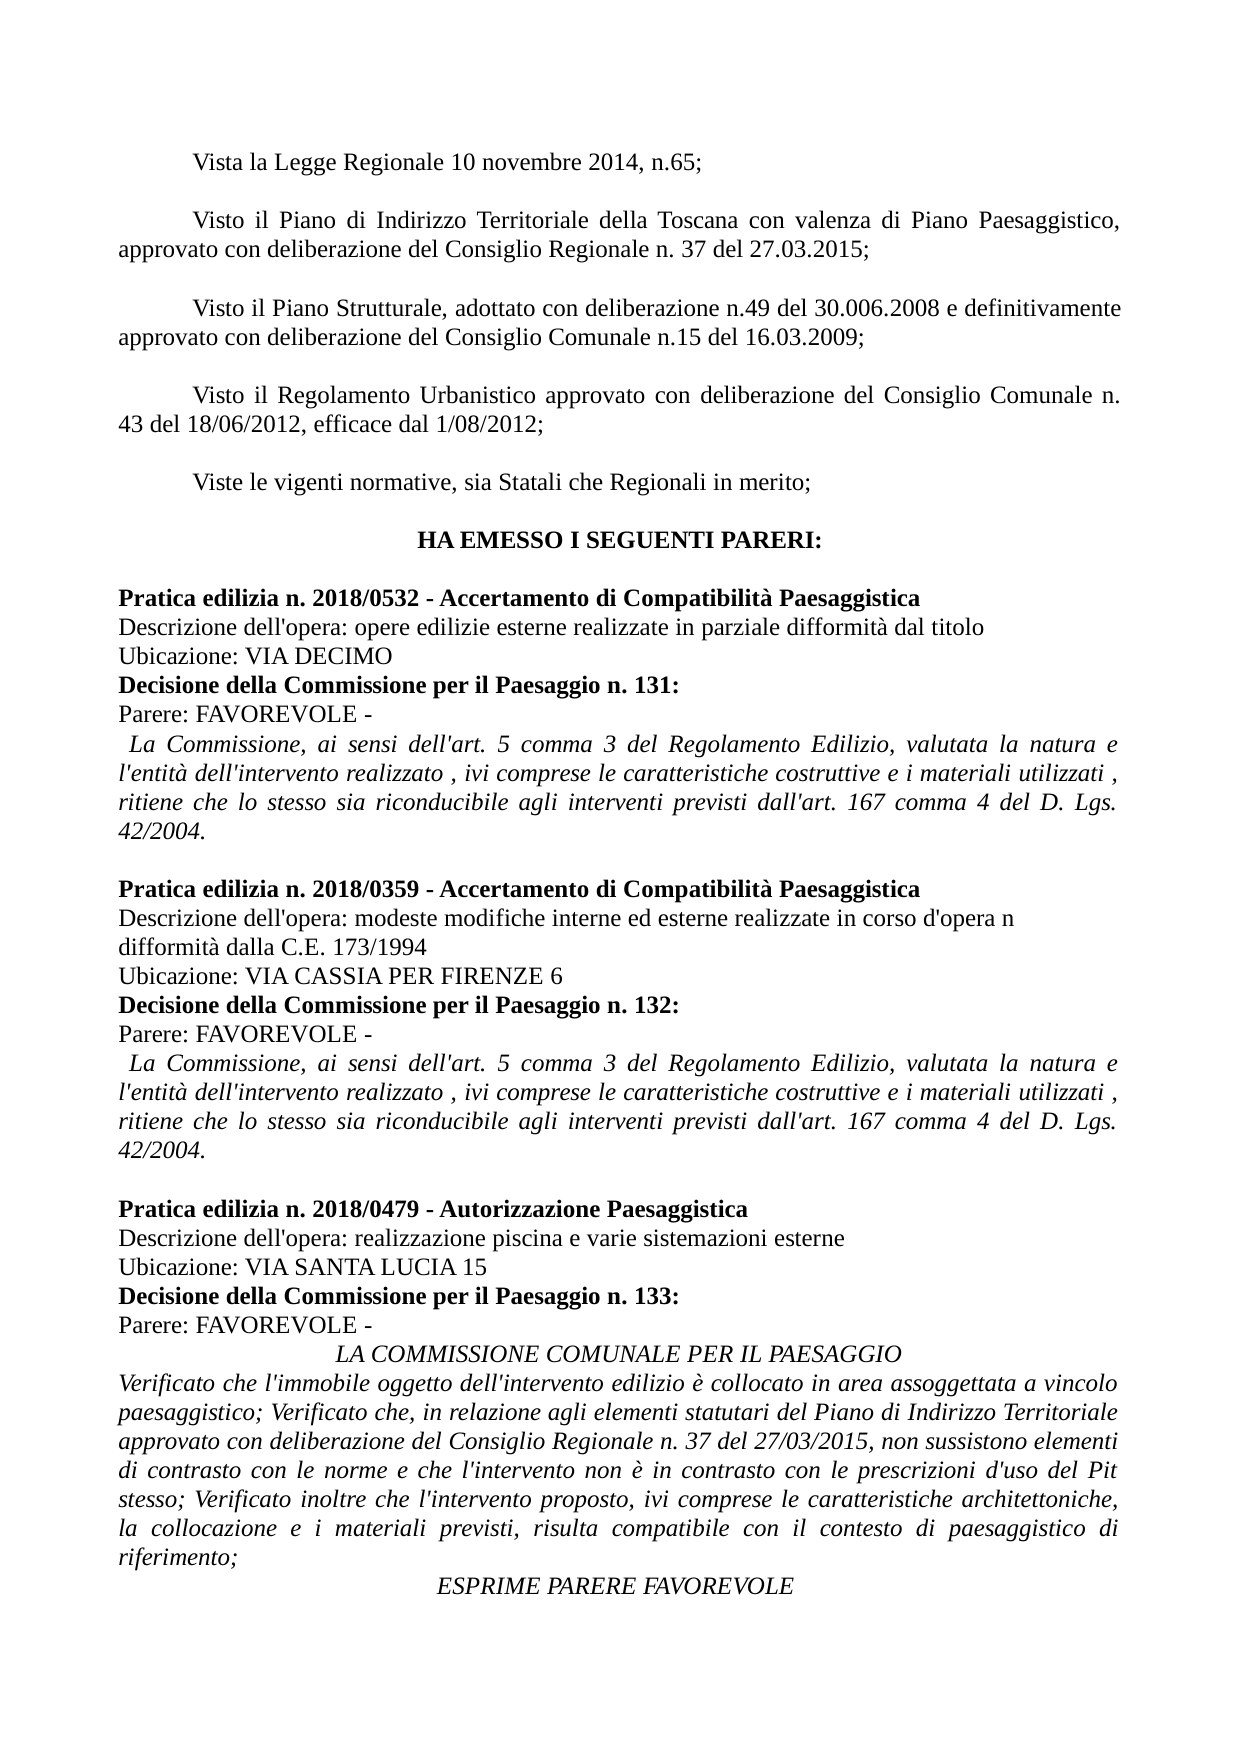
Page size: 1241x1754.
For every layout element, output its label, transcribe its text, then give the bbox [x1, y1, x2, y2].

text Parere: FAVOREVOLE - [118, 1019, 1122, 1048]
text Visto il Piano Strutturale, adottato con deliberazione n.49 del 30.006.2008 e definitivamente approvato con deliberazione del Consiglio Comunale n.15 del 16.03.2009; [118, 292, 1122, 351]
text La Commissione, ai sensi dell'art. 5 comma 3 del Regolamento Edilizio, valutata la natura e l'entità dell'intervento realizzato , ivi comprese le caratteristiche costruttive e i materiali utilizzati , ritiene che lo stesso sia riconducibile agli interventi previsti dall'art. 167 comma 4 del D. Lgs. 42/2004. [118, 1048, 1122, 1164]
text La Commissione, ai sensi dell'art. 5 comma 3 del Regolamento Edilizio, valutata la natura e l'entità dell'intervento realizzato , ivi comprese le caratteristiche costruttive e i materiali utilizzati , ritiene che lo stesso sia riconducibile agli interventi previsti dall'art. 167 comma 4 del D. Lgs. 42/2004. [118, 728, 1122, 845]
text Decisione della Commissione per il Paesaggio n. 132: [118, 990, 1122, 1019]
text Decisione della Commissione per il Paesaggio n. 131: [118, 670, 1122, 699]
text Visto il Regolamento Urbanistico approvato con deliberazione del Consiglio Comunale n. 43 del 18/06/2012, efficace dal 1/08/2012; [118, 380, 1122, 438]
text LA COMMISSIONE COMUNALE PER IL PAESAGGIO [118, 1339, 1122, 1368]
text Ubicazione: VIA SANTA LUCIA 15 [118, 1252, 1122, 1281]
text Pratica edilizia n. 2018/0359 - Accertamento di Compatibilità Paesaggistica [118, 874, 1122, 903]
text Viste le vigenti normative, sia Statali che Regionali in merito; [118, 467, 1122, 496]
text Pratica edilizia n. 2018/0532 - Accertamento di Compatibilità Paesaggistica [118, 583, 1122, 612]
text HA EMESSO I SEGUENTI PARERI: [118, 525, 1122, 554]
text Visto il Piano di Indirizzo Territoriale della Toscana con valenza di Piano Paesaggistico, approvato con deliberazione del Consiglio Regionale n. 37 del 27.03.2015; [118, 205, 1122, 263]
text Pratica edilizia n. 2018/0479 - Autorizzazione Paesaggistica [118, 1193, 1122, 1222]
text Descrizione dell'opera: realizzazione piscina e varie sistemazioni esterne [118, 1222, 1122, 1252]
text Decisione della Commissione per il Paesaggio n. 133: [118, 1281, 1122, 1310]
text Parere: FAVOREVOLE - [118, 1310, 1122, 1339]
text Parere: FAVOREVOLE - [118, 699, 1122, 728]
text Ubicazione: VIA DECIMO [118, 641, 1122, 670]
text Descrizione dell'opera: modeste modifiche interne ed esterne realizzate in corso d'opera n difformità dalla C.E. 173/1994 [118, 903, 1122, 961]
text ESPRIME PARERE FAVOREVOLE [118, 1571, 1122, 1600]
text Ubicazione: VIA CASSIA PER FIRENZE 6 [118, 961, 1122, 990]
text Verificato che l'immobile oggetto dell'intervento edilizio è collocato in area assoggettata a vincolo paesaggistico; Verificato che, in relazione agli elementi statutari del Piano di Indirizzo Territoriale approvato con deliberazione del Consiglio Regionale n. 37 del 27/03/2015, non sussistono elementi di contrasto con le norme e che l'intervento non è in contrasto con le prescrizioni d'uso del Pit stesso; Verificato inoltre che l'intervento proposto, ivi comprese le caratteristiche architettoniche, la collocazione e i materiali previsti, risulta compatibile con il contesto di paesaggistico di riferimento; [118, 1368, 1122, 1571]
text Descrizione dell'opera: opere edilizie esterne realizzate in parziale difformità dal titolo [118, 612, 1122, 641]
text Vista la Legge Regionale 10 novembre 2014, n.65; [118, 147, 1122, 176]
